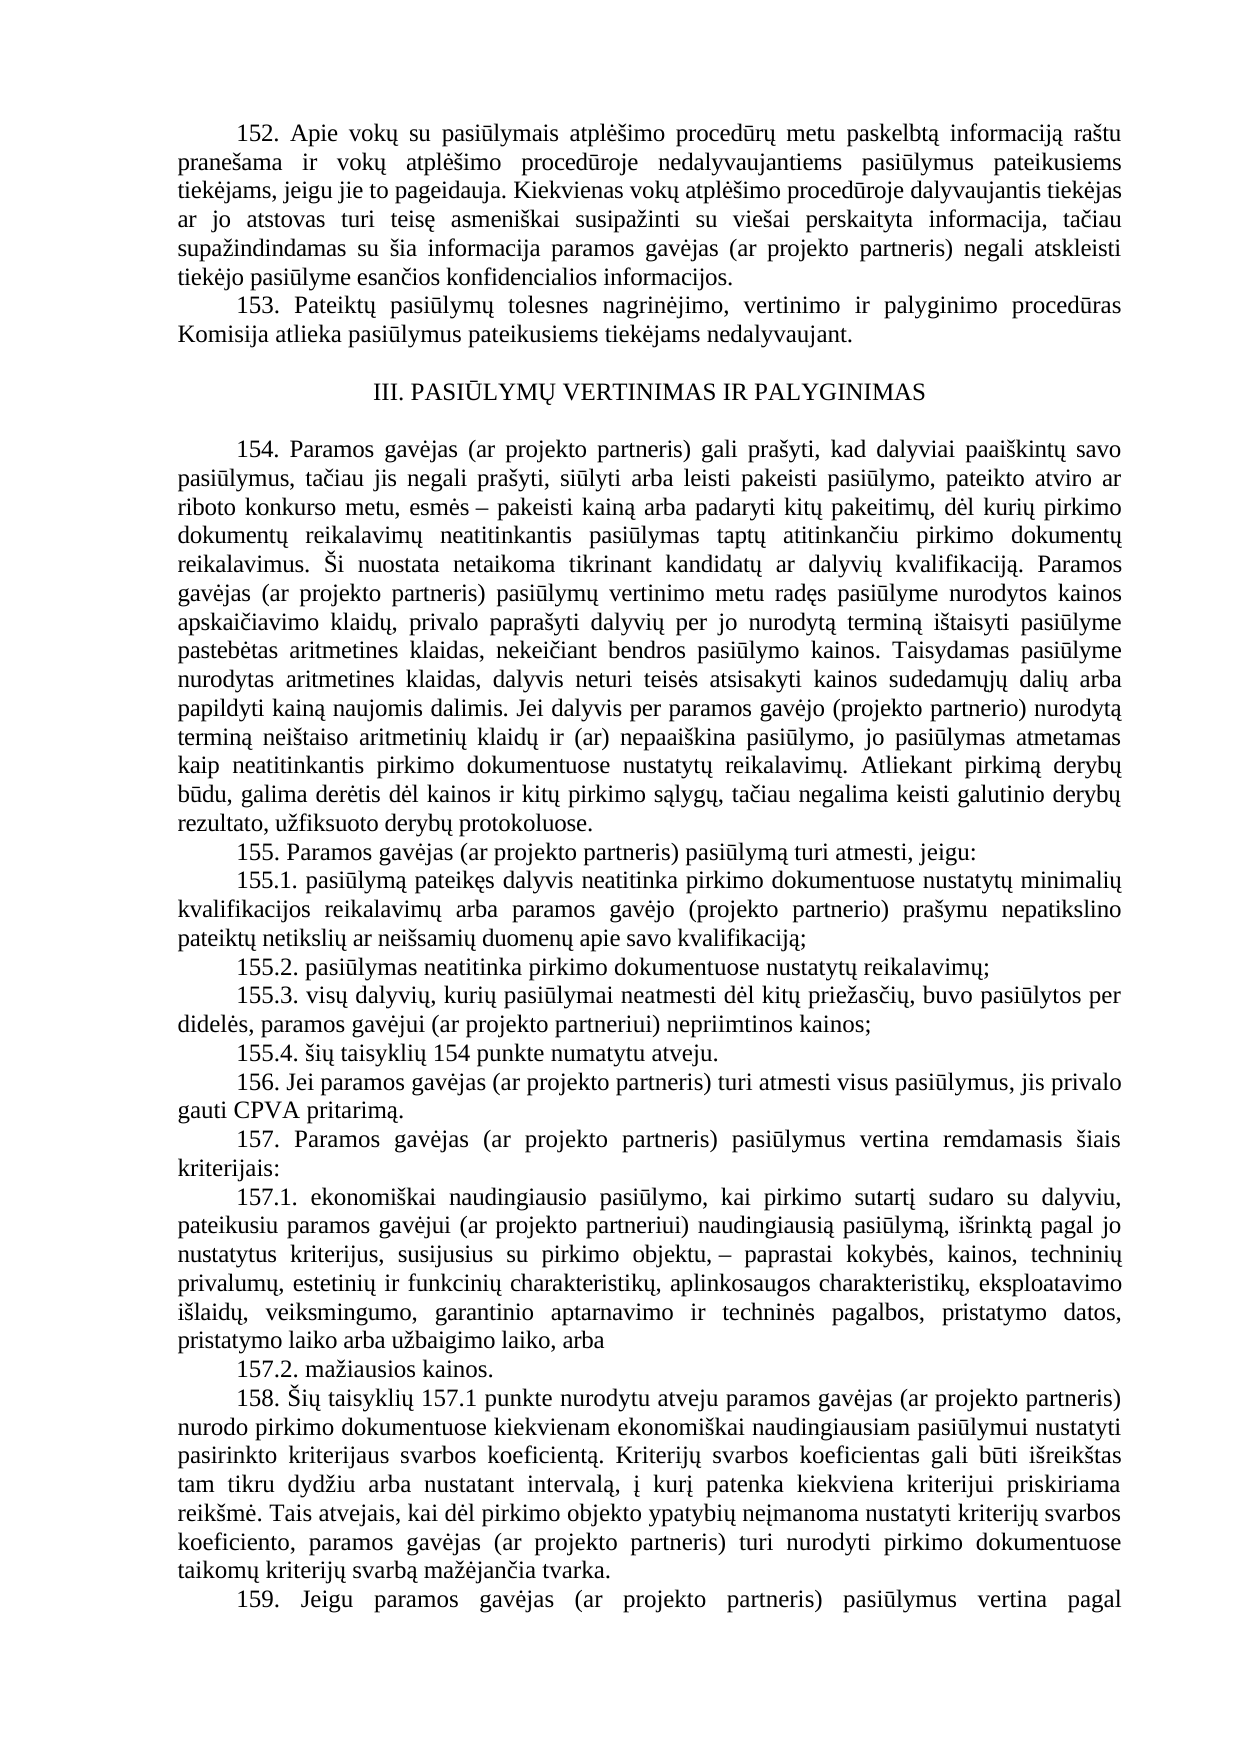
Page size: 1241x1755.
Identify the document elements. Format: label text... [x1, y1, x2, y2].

text 155.4. šių taisyklių 154 punkte numatytu atveju. [177, 1038, 1122, 1067]
text 157.1. ekonomiškai naudingiausio pasiūlymo, kai pirkimo sutartį sudaro su dalyviu, pateikusiu paramos gavėjui (ar projekto partneriui) naudingiausią pasiūlymą, išrinktą pagal jo nustatytus kriterijus, susijusius su pirkimo objektu, – paprastai kokybės, kainos, techninių privalumų, estetinių ir funkcinių charakteristikų, aplinkosaugos charakteristikų, eksploatavimo išlaidų, veiksmingumo, garantinio aptarnavimo ir techninės pagalbos, pristatymo datos, pristatymo laiko arba užbaigimo laiko, arba [177, 1182, 1122, 1354]
text III. PASIŪLYMŲ VERTINIMAS IR PALYGINIMAS [177, 377, 1122, 406]
text 155. Paramos gavėjas (ar projekto partneris) pasiūlymą turi atmesti, jeigu: [177, 837, 1122, 866]
text 158. Šių taisyklių 157.1 punkte nurodytu atveju paramos gavėjas (ar projekto partneris) nurodo pirkimo dokumentuose kiekvienam ekonomiškai naudingiausiam pasiūlymui nustatyti pasirinkto kriterijaus svarbos koeficientą. Kriterijų svarbos koeficientas gali būti išreikštas tam tikru dydžiu arba nustatant intervalą, į kurį patenka kiekviena kriterijui priskiriama reikšmė. Tais atvejais, kai dėl pirkimo objekto ypatybių neįmanoma nustatyti kriterijų svarbos koeficiento, paramos gavėjas (ar projekto partneris) turi nurodyti pirkimo dokumentuose taikomų kriterijų svarbą mažėjančia tvarka. [177, 1383, 1122, 1584]
text 155.2. pasiūlymas neatitinka pirkimo dokumentuose nustatytų reikalavimų; [177, 952, 1122, 981]
text 159. Jeigu paramos gavėjas (ar projekto partneris) pasiūlymus vertina pagal [177, 1584, 1122, 1613]
text 155.1. pasiūlymą pateikęs dalyvis neatitinka pirkimo dokumentuose nustatytų minimalių kvalifikacijos reikalavimų arba paramos gavėjo (projekto partnerio) prašymu nepatikslino pateiktų netikslių ar neišsamių duomenų apie savo kvalifikaciją; [177, 866, 1122, 952]
text 154. Paramos gavėjas (ar projekto partneris) gali prašyti, kad dalyviai paaiškintų savo pasiūlymus, tačiau jis negali prašyti, siūlyti arba leisti pakeisti pasiūlymo, pateikto atviro ar riboto konkurso metu, esmės – pakeisti kainą arba padaryti kitų pakeitimų, dėl kurių pirkimo dokumentų reikalavimų neatitinkantis pasiūlymas taptų atitinkančiu pirkimo dokumentų reikalavimus. Ši nuostata netaikoma tikrinant kandidatų ar dalyvių kvalifikaciją. Paramos gavėjas (ar projekto partneris) pasiūlymų vertinimo metu radęs pasiūlyme nurodytos kainos apskaičiavimo klaidų, privalo paprašyti dalyvių per jo nurodytą terminą ištaisyti pasiūlyme pastebėtas aritmetines klaidas, nekeičiant bendros pasiūlymo kainos. Taisydamas pasiūlyme nurodytas aritmetines klaidas, dalyvis neturi teisės atsisakyti kainos sudedamųjų dalių arba papildyti kainą naujomis dalimis. Jei dalyvis per paramos gavėjo (projekto partnerio) nurodytą terminą neištaiso aritmetinių klaidų ir (ar) nepaaiškina pasiūlymo, jo pasiūlymas atmetamas kaip neatitinkantis pirkimo dokumentuose nustatytų reikalavimų. Atliekant pirkimą derybų būdu, galima derėtis dėl kainos ir kitų pirkimo sąlygų, tačiau negalima keisti galutinio derybų rezultato, užfiksuoto derybų protokoluose. [177, 434, 1122, 837]
text 157. Paramos gavėjas (ar projekto partneris) pasiūlymus vertina remdamasis šiais kriterijais: [177, 1124, 1122, 1182]
text 153. Pateiktų pasiūlymų tolesnes nagrinėjimo, vertinimo ir palyginimo procedūras Komisija atlieka pasiūlymus pateikusiems tiekėjams nedalyvaujant. [177, 291, 1122, 348]
text 155.3. visų dalyvių, kurių pasiūlymai neatmesti dėl kitų priežasčių, buvo pasiūlytos per didelės, paramos gavėjui (ar projekto partneriui) nepriimtinos kainos; [177, 981, 1122, 1038]
text 157.2. mažiausios kainos. [177, 1354, 1122, 1383]
text 156. Jei paramos gavėjas (ar projekto partneris) turi atmesti visus pasiūlymus, jis privalo gauti CPVA pritarimą. [177, 1067, 1122, 1124]
text 152. Apie vokų su pasiūlymais atplėšimo procedūrų metu paskelbtą informaciją raštu pranešama ir vokų atplėšimo procedūroje nedalyvaujantiems pasiūlymus pateikusiems tiekėjams, jeigu jie to pageidauja. Kiekvienas vokų atplėšimo procedūroje dalyvaujantis tiekėjas ar jo atstovas turi teisę asmeniškai susipažinti su viešai perskaityta informacija, tačiau supažindindamas su šia informacija paramos gavėjas (ar projekto partneris) negali atskleisti tiekėjo pasiūlyme esančios konfidencialios informacijos. [177, 118, 1122, 291]
